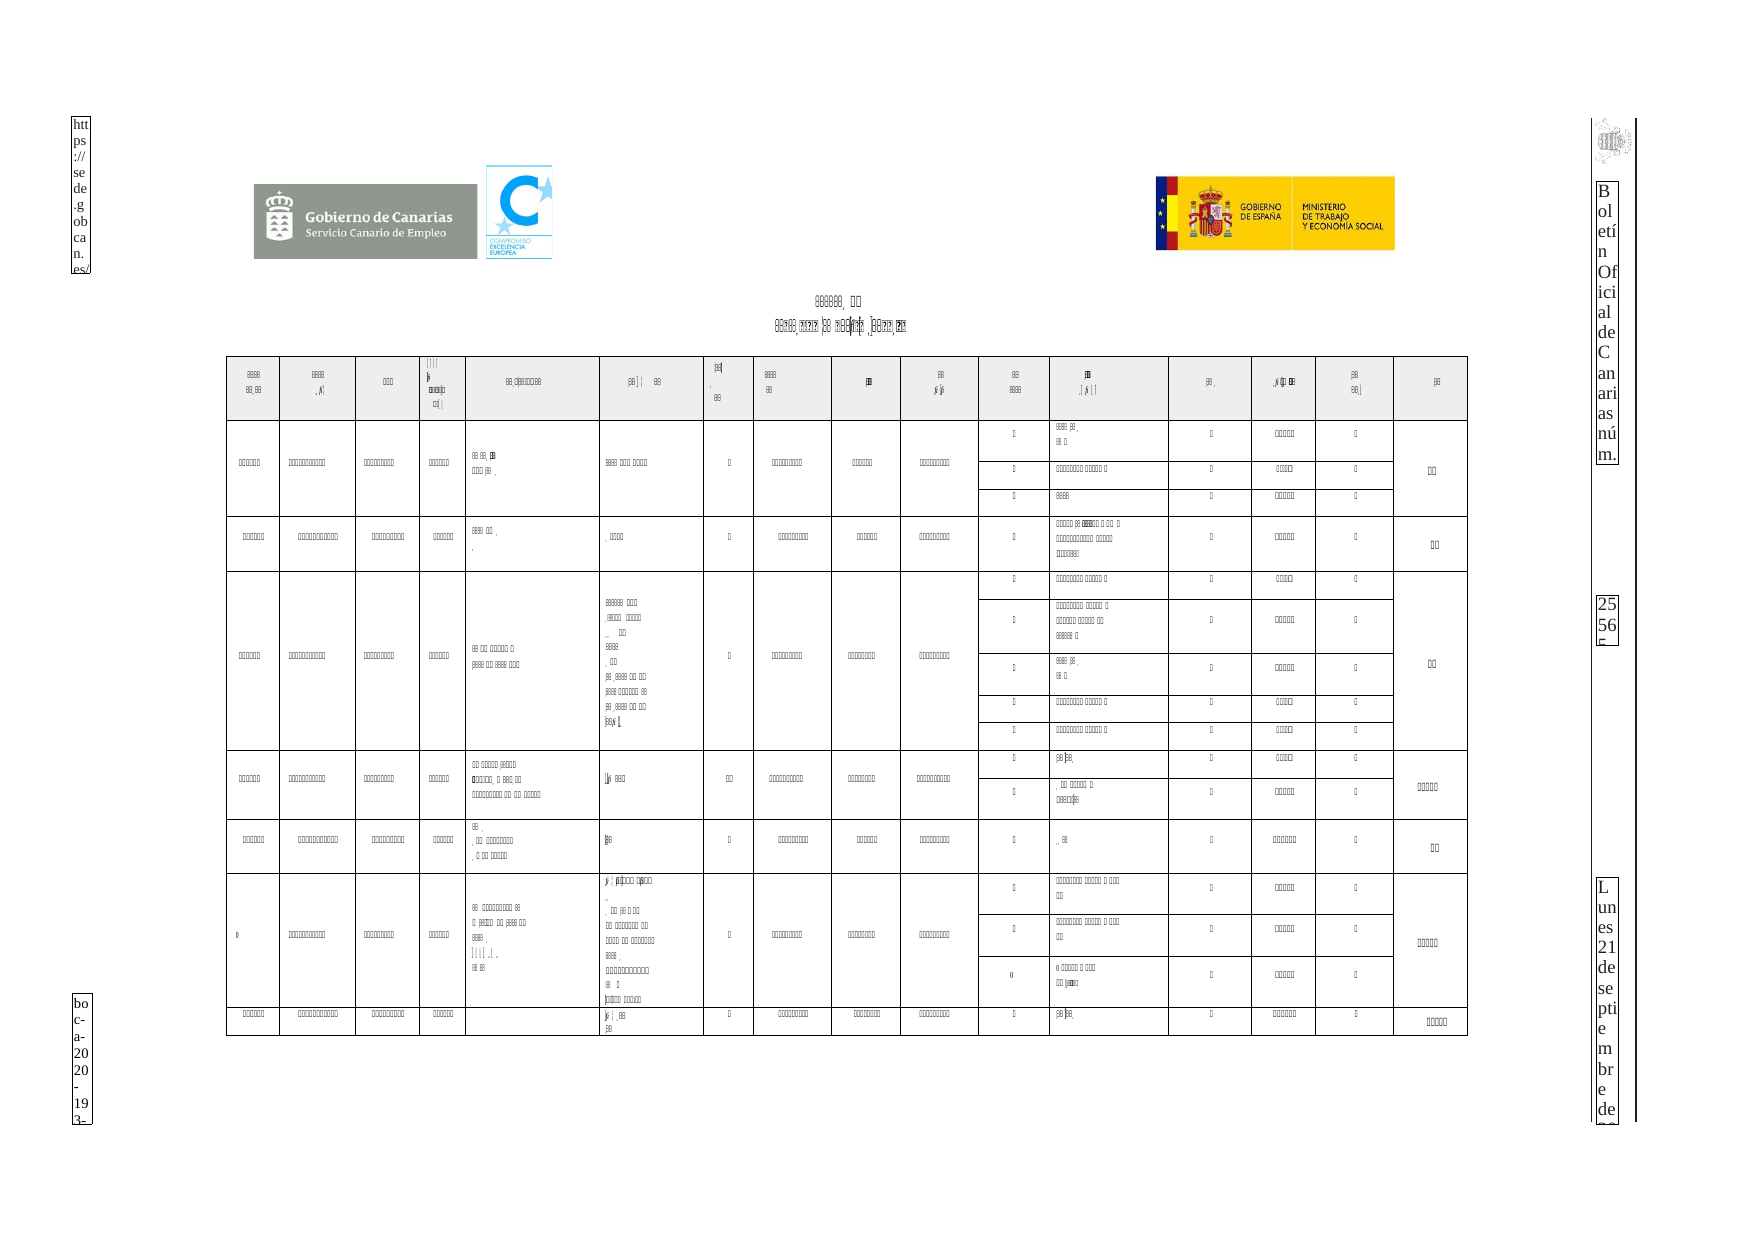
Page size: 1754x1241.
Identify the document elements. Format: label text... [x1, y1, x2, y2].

table_cell  [1050, 751, 1168, 777]
table_cell     [1050, 421, 1168, 461]
text https://sede.gobcan.es/boc [73, 117, 89, 273]
table_cell  [979, 490, 1049, 516]
table_cell    [1050, 572, 1168, 598]
table_cell  [979, 572, 1049, 598]
table_cell  [1316, 957, 1393, 1007]
table_cell  [832, 1008, 900, 1035]
table_header    [704, 357, 753, 420]
table_cell           [466, 751, 599, 818]
table_cell  [979, 957, 1049, 1007]
table_cell  [832, 517, 900, 571]
table_cell  [1316, 779, 1393, 818]
table_cell  [979, 600, 1049, 653]
table_cell  [1050, 1008, 1168, 1035]
table_cell  [1394, 572, 1467, 750]
table_cell  [420, 517, 465, 571]
table_header  [600, 357, 703, 420]
table_cell  [979, 820, 1049, 873]
table_cell      [1050, 874, 1168, 914]
table_cell  [832, 820, 900, 873]
table_cell  [979, 462, 1049, 488]
table_cell  [1252, 517, 1315, 571]
table_cell                    [600, 874, 703, 1007]
table_cell        [466, 572, 599, 750]
table_cell  [1169, 1008, 1251, 1035]
table_cell  [1252, 915, 1315, 956]
table_cell  [979, 723, 1049, 750]
table_cell  [832, 572, 900, 750]
table_header   [754, 357, 831, 420]
table_cell  [227, 572, 279, 750]
table_cell  [1169, 779, 1251, 818]
table_cell  [600, 820, 703, 873]
table_cell  [227, 751, 279, 818]
table_cell  [1316, 517, 1393, 571]
table_cell  [1316, 600, 1393, 653]
table_cell  [420, 874, 465, 1007]
table_cell  [1169, 957, 1251, 1007]
table_cell  [1316, 462, 1393, 488]
table_cell      [1050, 915, 1168, 956]
table_cell  [704, 421, 753, 516]
table_cell  [356, 751, 419, 818]
table_cell  [832, 421, 900, 516]
table_cell  [280, 751, 355, 818]
picture [1595, 118, 1632, 164]
table_cell  [979, 421, 1049, 461]
text 25565 [1598, 596, 1618, 645]
table_cell  [420, 820, 465, 873]
table_cell  [1316, 915, 1393, 956]
table_cell  [979, 779, 1049, 818]
text boc-a-2020-193-3317 [74, 994, 92, 1124]
table_header  [832, 357, 900, 420]
table_cell  [979, 517, 1049, 571]
table_cell       [466, 421, 599, 516]
table_cell  [1252, 421, 1315, 461]
table_cell  [1316, 723, 1393, 750]
text   [690, 291, 986, 312]
table_cell   [600, 517, 703, 571]
table_cell  [1394, 820, 1467, 873]
table_cell  [280, 1008, 355, 1035]
table_cell  [1252, 820, 1315, 873]
table_cell  [832, 874, 900, 1007]
table_header  [356, 357, 419, 420]
text     [695, 315, 986, 337]
table_cell  [1169, 517, 1251, 571]
table_cell    [1050, 462, 1168, 488]
table_cell  [704, 751, 753, 818]
table_cell       [1050, 517, 1168, 571]
table_cell  [1169, 490, 1251, 516]
table_cell  [420, 421, 465, 516]
table_header  [1169, 357, 1251, 420]
table_cell  [1252, 751, 1315, 777]
table_cell  [1252, 600, 1315, 653]
table_header   [979, 357, 1049, 420]
table_cell  [704, 1008, 753, 1035]
table_cell  [1316, 654, 1393, 694]
table_cell  [356, 820, 419, 873]
table_cell  [600, 751, 703, 818]
table_cell  [754, 421, 831, 516]
table_cell  [227, 1008, 279, 1035]
table_cell  [901, 517, 978, 571]
table_cell  [227, 820, 279, 873]
table_cell  [1252, 490, 1315, 516]
table_cell   [1050, 820, 1168, 873]
picture [486, 165, 553, 259]
table_cell  [1316, 696, 1393, 722]
table_cell  [704, 517, 753, 571]
table_header   [901, 357, 978, 420]
table_cell  [1252, 1008, 1315, 1035]
table_header   [227, 357, 279, 420]
table_cell  [1050, 490, 1168, 516]
table_cell  [420, 572, 465, 750]
table_cell  [754, 874, 831, 1007]
table_header  [1252, 357, 1315, 420]
table_cell  [227, 874, 279, 1007]
table_cell  [979, 874, 1049, 914]
table_cell  [754, 820, 831, 873]
table_cell  [227, 517, 279, 571]
table_cell  [901, 751, 978, 818]
table_cell  [979, 696, 1049, 722]
table_cell  [420, 751, 465, 818]
table_cell  [979, 654, 1049, 694]
table_cell  [1394, 874, 1467, 1007]
table_cell  [280, 421, 355, 516]
table_cell  [832, 751, 900, 818]
table_cell  [356, 1008, 419, 1035]
table_cell  [901, 874, 978, 1007]
table_cell          [466, 820, 599, 873]
table_cell  [1316, 490, 1393, 516]
table_cell   [600, 1008, 703, 1035]
table_cell  [1252, 723, 1315, 750]
table_cell  [1169, 696, 1251, 722]
table_cell [466, 1008, 599, 1035]
table_cell    [600, 421, 703, 516]
table_cell  [1316, 874, 1393, 914]
table_header     [420, 357, 465, 420]
table_cell  [1169, 915, 1251, 956]
table_cell  [356, 421, 419, 516]
table_cell  [1316, 1008, 1393, 1035]
table_cell  [1169, 572, 1251, 598]
table_cell                   [600, 572, 703, 750]
table_header  [466, 357, 599, 420]
table_cell  [280, 572, 355, 750]
table_cell  [1252, 779, 1315, 818]
table_cell  [1169, 462, 1251, 488]
table_cell  [1394, 421, 1467, 516]
table_cell  [979, 751, 1049, 777]
table_cell  [1169, 820, 1251, 873]
table_cell  [1252, 572, 1315, 598]
table_header  [1394, 357, 1467, 420]
table_cell  [1252, 957, 1315, 1007]
table_cell  [1394, 751, 1467, 818]
table_cell  [1169, 723, 1251, 750]
table_cell  [901, 572, 978, 750]
table_cell     [466, 517, 599, 571]
table_cell  [280, 517, 355, 571]
table_cell  [1252, 696, 1315, 722]
table_header   [1050, 357, 1168, 420]
table_cell  [420, 1008, 465, 1035]
table_cell  [1316, 751, 1393, 777]
table_cell  [754, 1008, 831, 1035]
table_cell  [704, 820, 753, 873]
table_header   [280, 357, 355, 420]
table_cell  [901, 1008, 978, 1035]
table_cell  [227, 421, 279, 516]
table_cell  [1169, 421, 1251, 461]
table_cell  [1252, 654, 1315, 694]
table_cell  [979, 915, 1049, 956]
text Lunes 21 de septiembre de 2020 [1598, 878, 1618, 1124]
table_cell  [280, 820, 355, 873]
table_cell  [901, 421, 978, 516]
table_cell  [1394, 517, 1467, 571]
table_cell  [356, 874, 419, 1007]
table_cell    [1050, 696, 1168, 722]
table_cell  [1169, 600, 1251, 653]
table_header   [1316, 357, 1393, 420]
table_cell  [704, 874, 753, 1007]
table_cell  [1316, 572, 1393, 598]
table_cell     [1050, 654, 1168, 694]
table_cell  [356, 572, 419, 750]
table_cell  [1169, 751, 1251, 777]
table_cell  [1316, 820, 1393, 873]
table_cell  [1316, 421, 1393, 461]
table_cell  [754, 751, 831, 818]
table_cell      [1050, 779, 1168, 818]
table_cell  [356, 517, 419, 571]
table_cell  [979, 1008, 1049, 1035]
table_cell  [754, 572, 831, 750]
table_cell  [280, 874, 355, 1007]
table_cell  [754, 517, 831, 571]
table_cell  [1394, 1008, 1467, 1035]
table_cell  [1252, 462, 1315, 488]
table_cell  [704, 572, 753, 750]
table_cell  [1252, 874, 1315, 914]
table_cell         [1050, 600, 1168, 653]
table_cell       [1050, 957, 1168, 1007]
picture [1154, 171, 1396, 259]
table_cell  [901, 820, 978, 873]
table_cell             [466, 874, 599, 1007]
table_cell    [1050, 723, 1168, 750]
table_cell  [1169, 874, 1251, 914]
table_cell  [1169, 654, 1251, 694]
picture [253, 184, 478, 259]
text Boletín Oficial de Canarias núm. 193 [1598, 182, 1618, 464]
